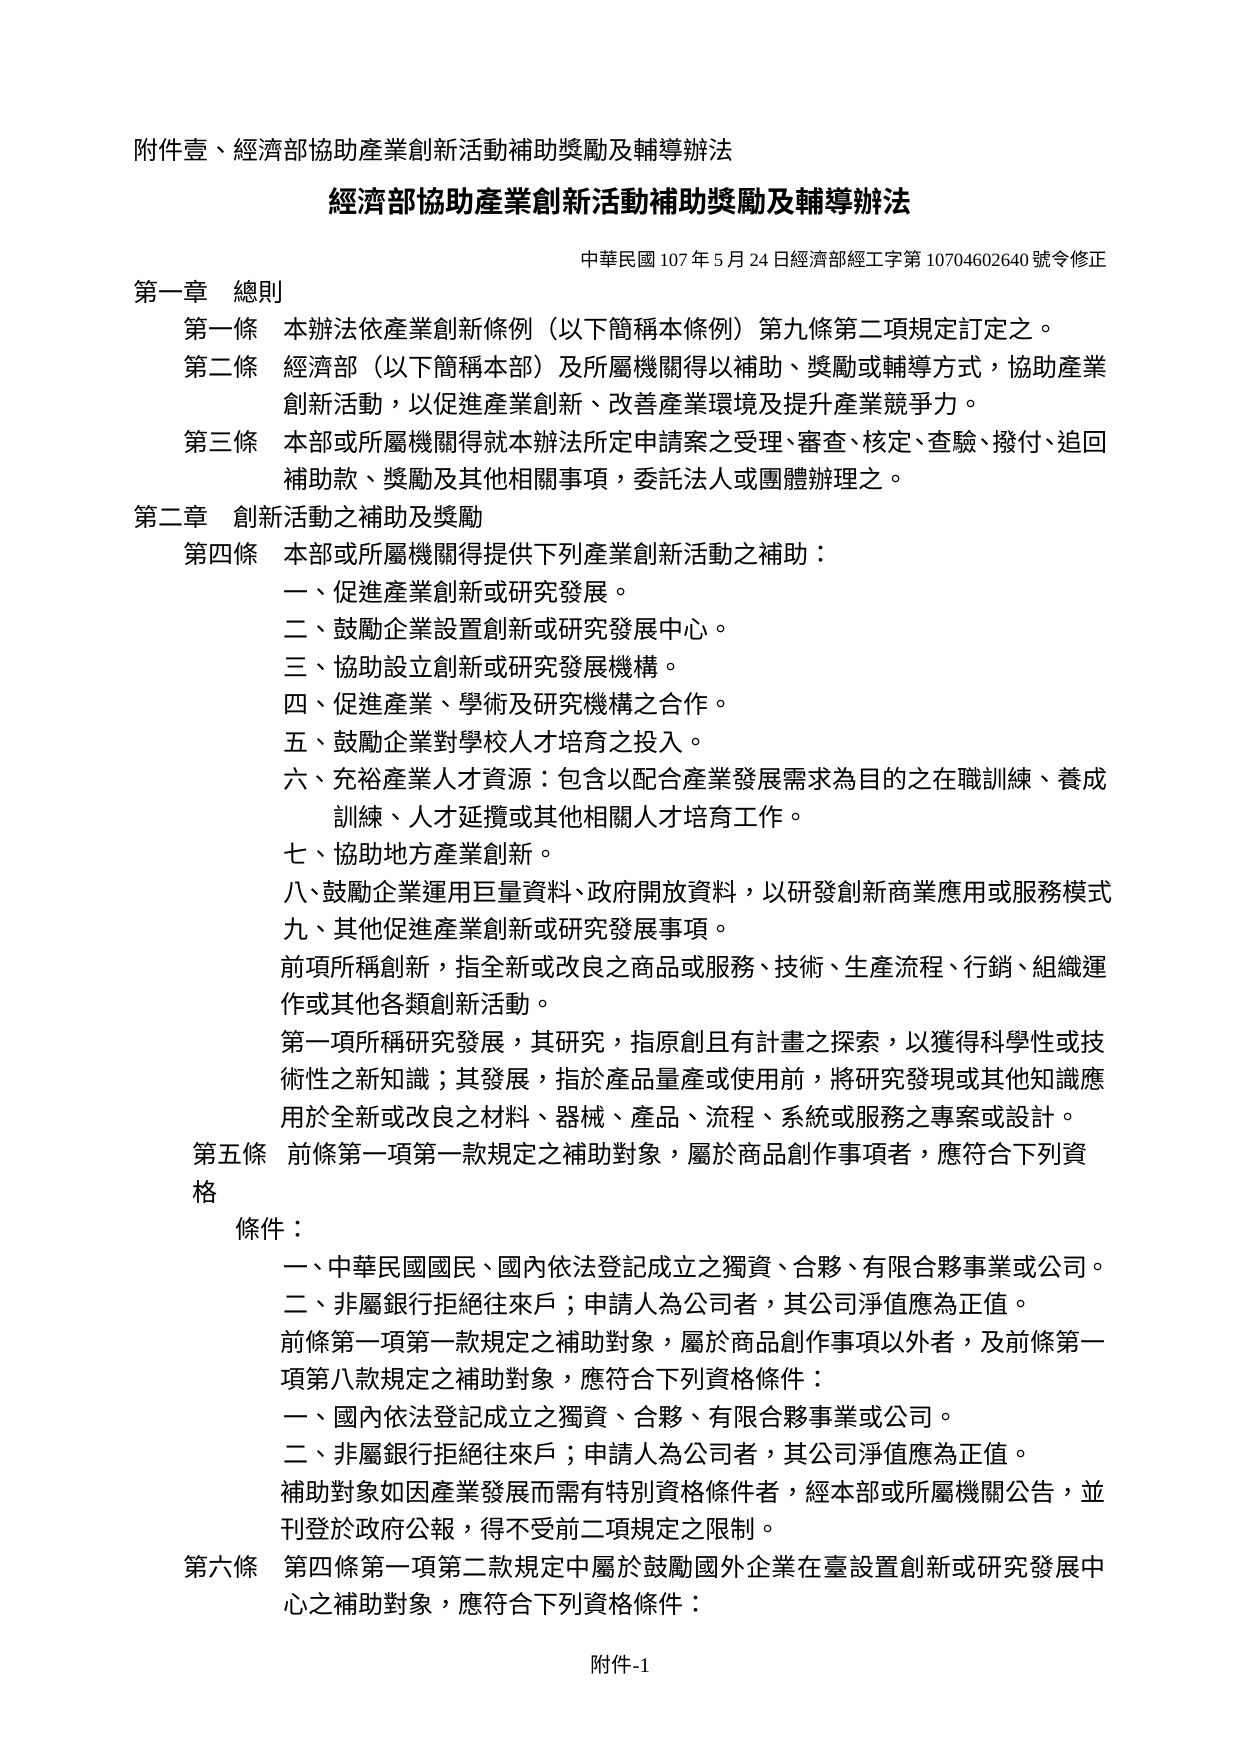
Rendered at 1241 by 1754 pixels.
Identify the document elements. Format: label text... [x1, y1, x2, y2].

text 前條第一項第一款規定之補助對象，屬於商品創作事項以外者，及前條第一項第八款規定之補助對象，應符合下列資格條件： [280, 1321, 1107, 1396]
text 第一項所稱研究發展，其研究，指原創且有計畫之探索，以獲得科學性或技術性之新知識；其發展，指於產品量產或使用前，將研究發現或其他知識應用於全新或改良之材料、器械、產品、流程、系統或服務之專案或設計。 [280, 1021, 1107, 1134]
text 四、促進產業、學術及研究機構之合作。 [283, 684, 1107, 721]
subtitle 附件壹、經濟部協助產業創新活動補助獎勵及輔導辦法 [133, 130, 1107, 167]
text 二、非屬銀行拒絕往來戶；申請人為公司者，其公司淨值應為正值。 [283, 1434, 1107, 1471]
text 經濟部協助產業創新活動補助獎勵及輔導辦法 [133, 179, 1107, 221]
text 一、國內依法登記成立之獨資、合夥、有限合夥事業或公司。 [283, 1396, 1107, 1434]
text 五、鼓勵企業對學校人才培育之投入。 [283, 721, 1107, 759]
text 中華民國107年5月24日經濟部經工字第10704602640號令修正 [133, 234, 1107, 271]
text 九、其他促進產業創新或研究發展事項。 [283, 909, 1107, 946]
text 補助對象如因產業發展而需有特別資格條件者，經本部或所屬機關公告，並刊登於政府公報，得不受前二項規定之限制。 [280, 1471, 1107, 1546]
text 第二章 創新活動之補助及獎勵 [133, 496, 1107, 534]
text 一、中華民國國民、國內依法登記成立之獨資、合夥、有限合夥事業或公司。 [283, 1246, 1107, 1284]
text 第五條 前條第一項第一款規定之補助對象，屬於商品創作事項者，應符合下列資格 條件： [192, 1134, 1107, 1246]
text 前項所稱創新，指全新或改良之商品或服務、技術、生產流程、行銷、組織運作或其他各類創新活動。 [280, 946, 1107, 1021]
text 第六條 第四條第一項第二款規定中屬於鼓勵國外企業在臺設置創新或研究發展中心之補助對象，應符合下列資格條件： [183, 1546, 1107, 1621]
text 第三條 本部或所屬機關得就本辦法所定申請案之受理、審查、核定、查驗、撥付、追回補助款、獎勵及其他相關事項，委託法人或團體辦理之。 [183, 421, 1107, 496]
text 三、協助設立創新或研究發展機構。 [283, 646, 1107, 684]
text 第四條 本部或所屬機關得提供下列產業創新活動之補助： [183, 534, 1107, 571]
text 二、非屬銀行拒絕往來戶；申請人為公司者，其公司淨值應為正值。 [283, 1284, 1107, 1321]
text 二、鼓勵企業設置創新或研究發展中心。 [283, 609, 1107, 646]
text 第二條 經濟部（以下簡稱本部）及所屬機關得以補助、獎勵或輔導方式，協助產業創新活動，以促進產業創新、改善產業環境及提升產業競爭力。 [183, 346, 1107, 421]
text 八、鼓勵企業運用巨量資料、政府開放資料，以研發創新商業應用或服務模式。 [283, 871, 1107, 909]
text 一、促進產業創新或研究發展。 [283, 571, 1107, 609]
text 第一章 總則 [133, 271, 1107, 309]
text 七、協助地方產業創新。 [283, 834, 1107, 871]
text 第一條 本辦法依產業創新條例（以下簡稱本條例）第九條第二項規定訂定之。 [183, 309, 1107, 346]
text 六、充裕產業人才資源：包含以配合產業發展需求為目的之在職訓練、養成訓練、人才延攬或其他相關人才培育工作。 [283, 759, 1107, 834]
